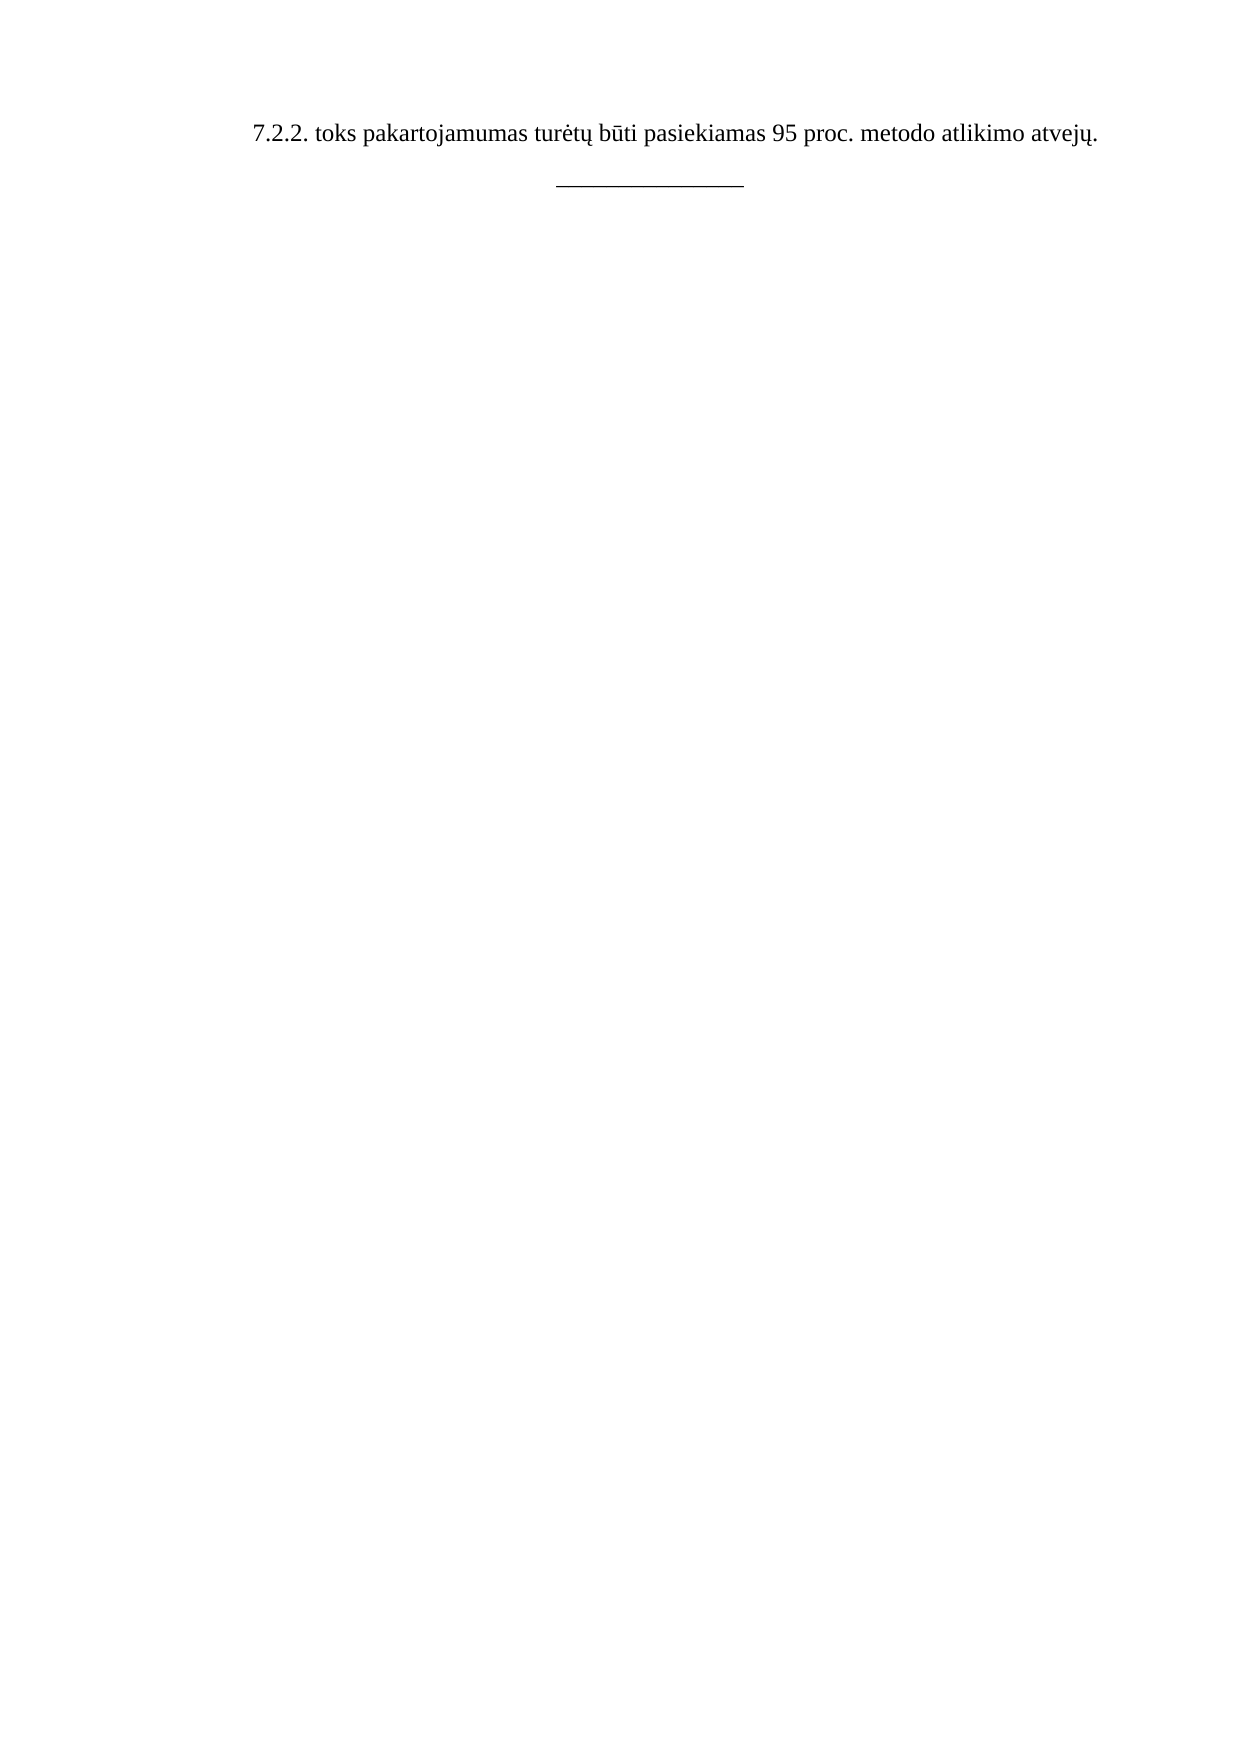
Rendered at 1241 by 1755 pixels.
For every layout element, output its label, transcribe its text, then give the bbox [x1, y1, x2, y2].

text _______________ [177, 161, 1122, 190]
text 7.2.2. toks pakartojamumas turėtų būti pasiekiamas 95 proc. metodo atlikimo atvejų. [177, 118, 1122, 147]
